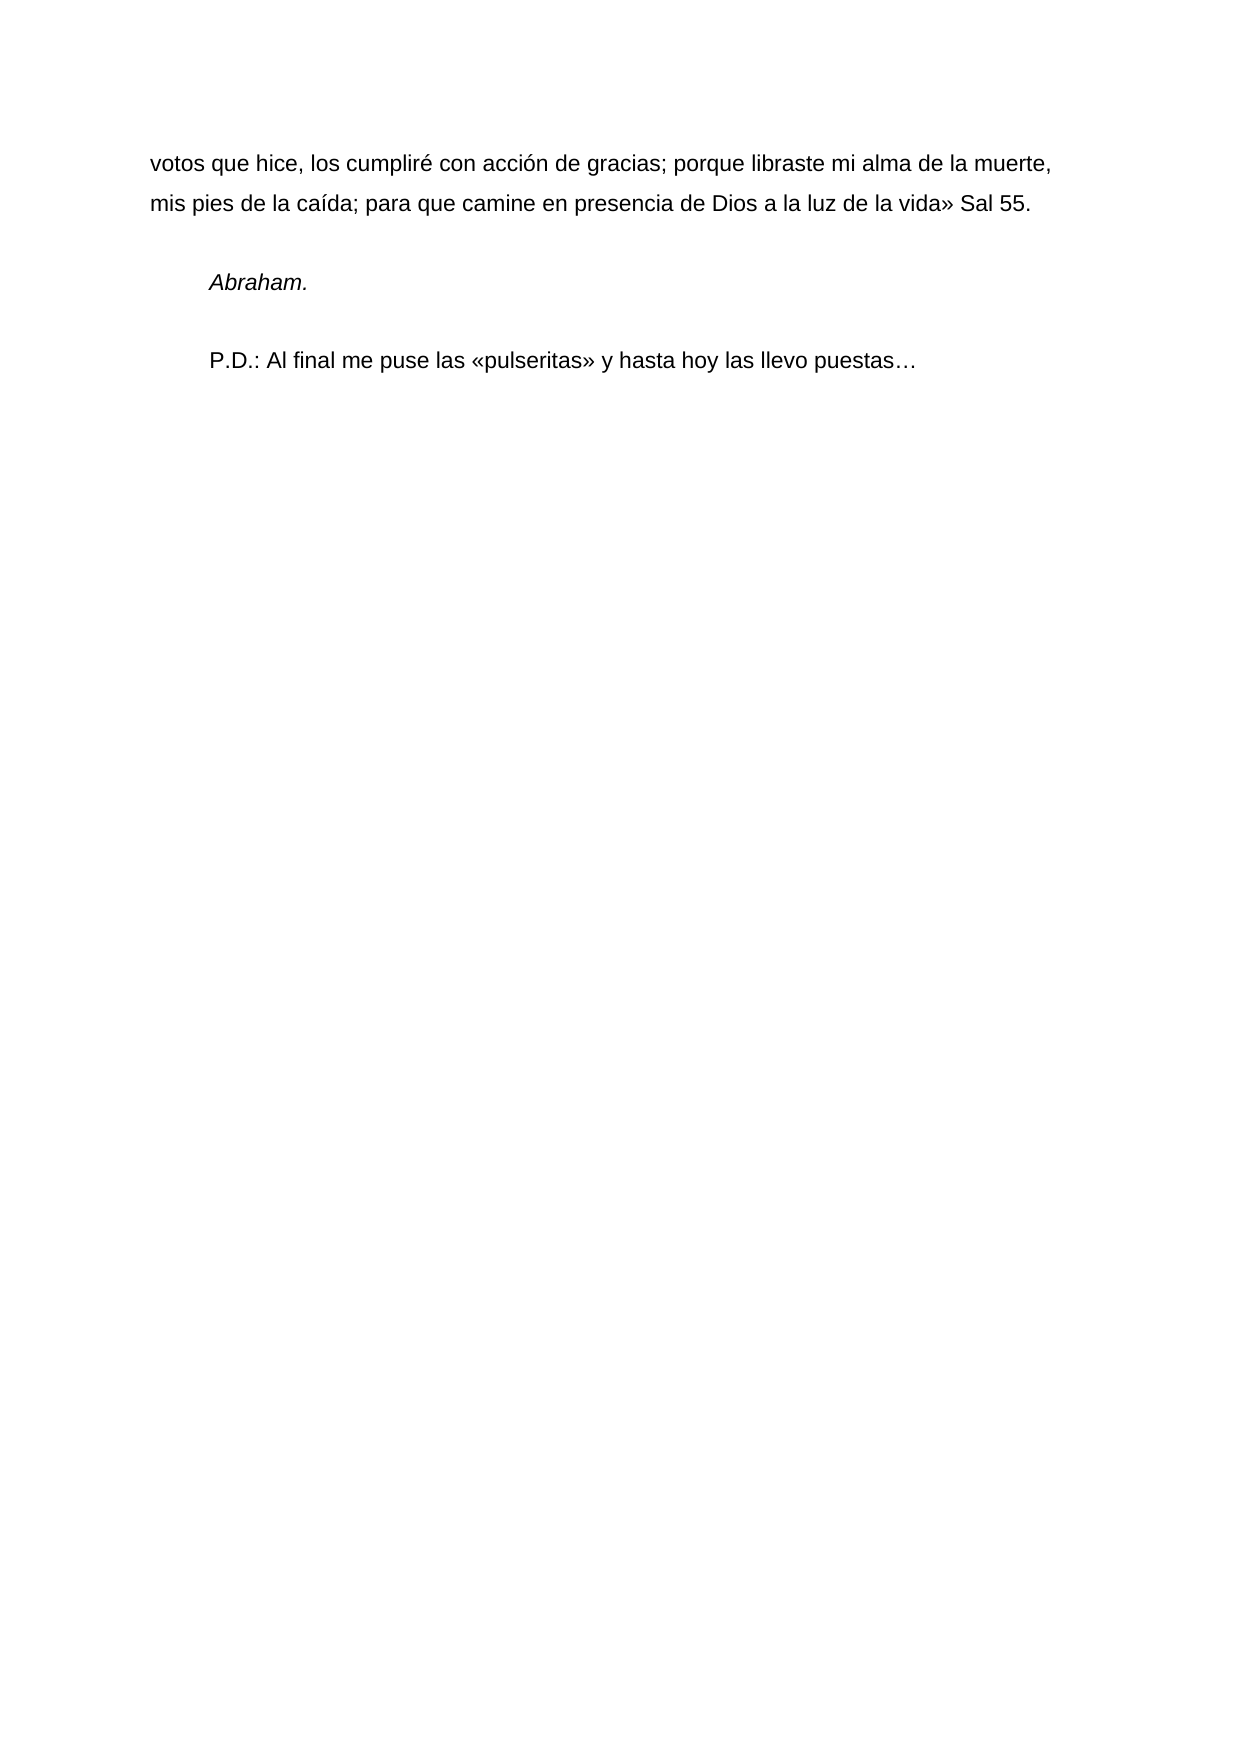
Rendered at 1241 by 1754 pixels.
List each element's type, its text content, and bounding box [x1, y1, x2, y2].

text votos que hice, los cumpliré con acción de gracias; porque libraste mi alma de la muerte, mis pies de la caída; para que camine en presencia de Dios a la luz de la vida» Sal 55. [150, 150, 1090, 216]
text P.D.: Al final me puse las «pulseritas» y hasta hoy las llevo puestas… [150, 347, 1090, 374]
text Abraham. [150, 268, 1090, 295]
